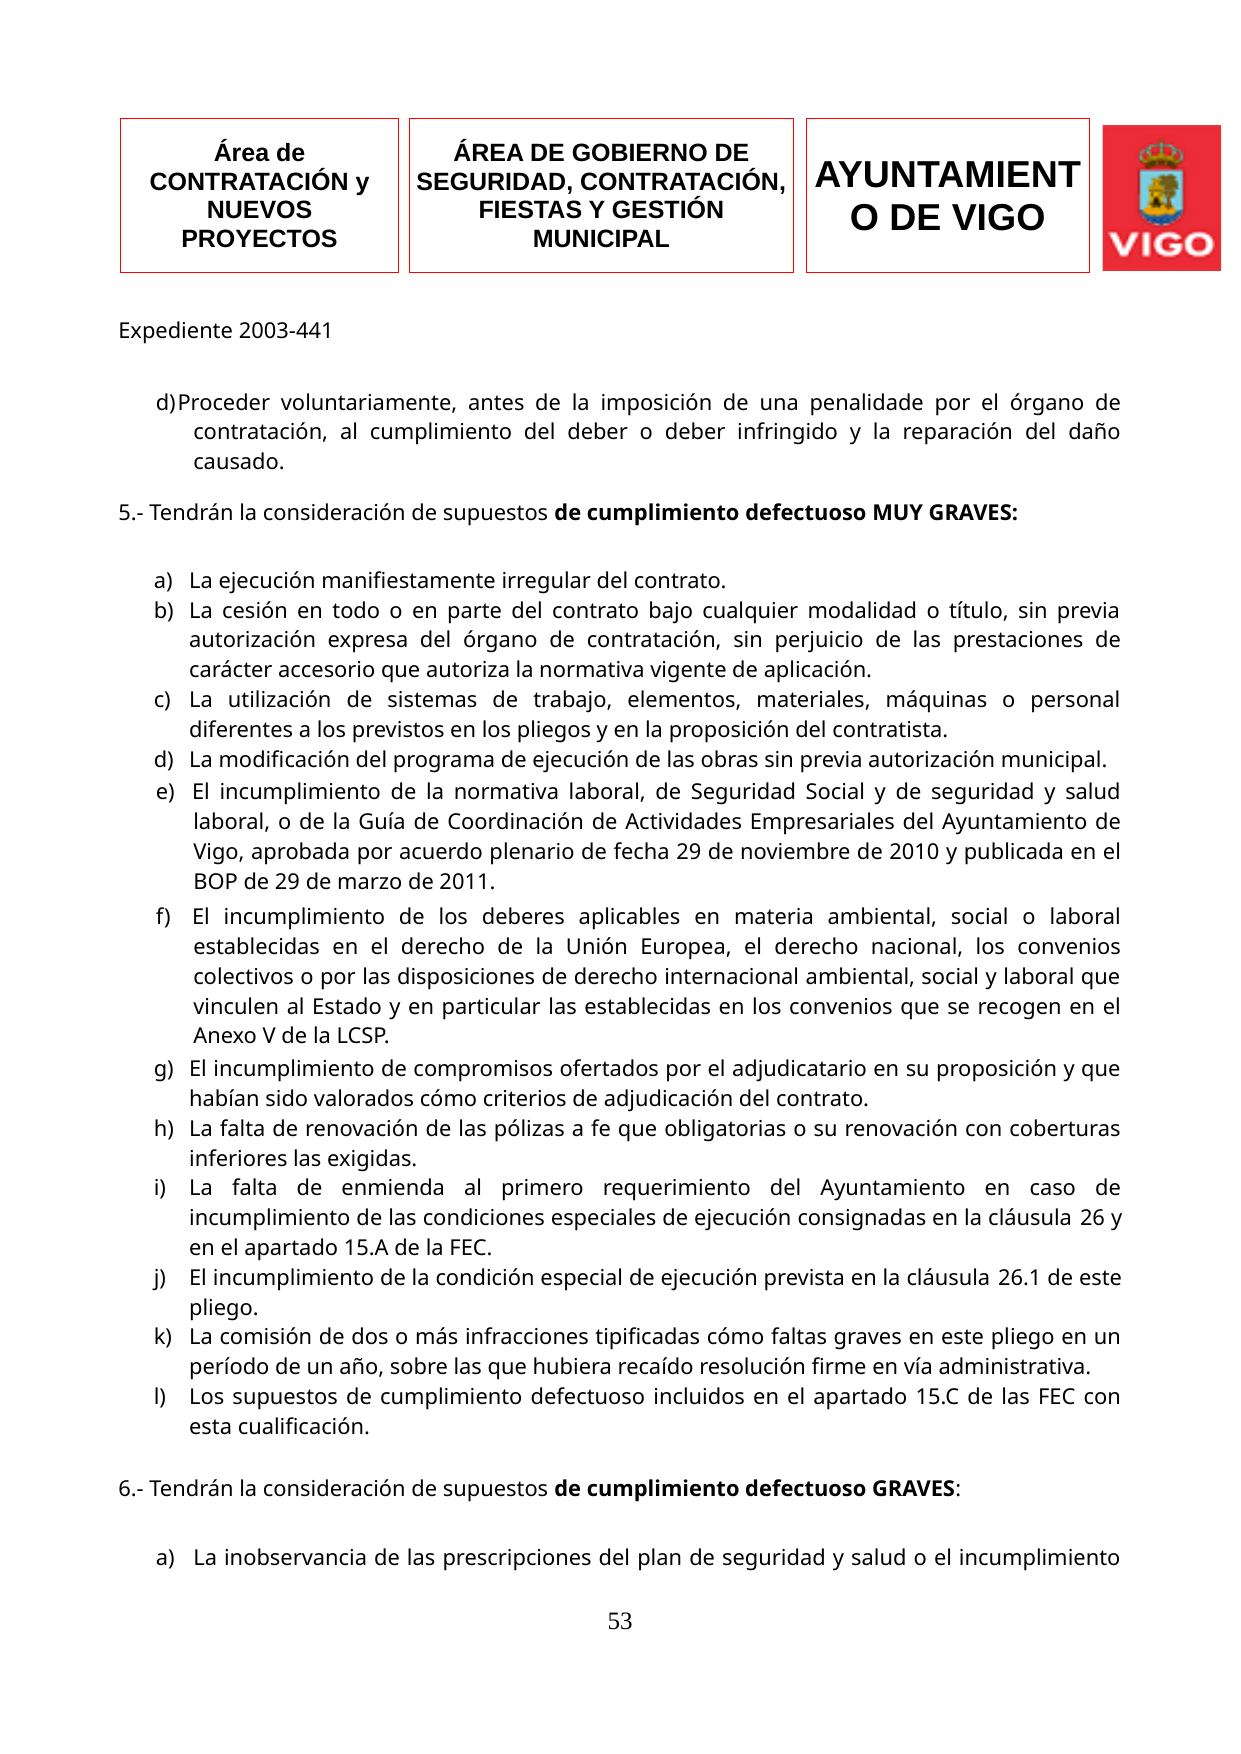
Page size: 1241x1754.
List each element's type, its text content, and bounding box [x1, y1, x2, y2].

list La comisión de dos o más infracciones tipificadas cómo faltas graves en este pliego en un período de un año, sobre las que hubiera recaído resolución firme en vía administrativa. [153, 1321, 1122, 1381]
list La inobservancia de las prescripciones del plan de seguridad y salud o el incumplimiento [156, 1541, 1122, 1571]
picture [1102, 125, 1222, 271]
list El incumplimiento de compromisos ofertados por el adjudicatario en su proposición y que habían sido valorados cómo criterios de adjudicación del contrato. [153, 1053, 1122, 1113]
list El incumplimiento de la condición especial de ejecución prevista en la cláusula 26.1 de este pliego. [153, 1262, 1122, 1321]
list La falta de renovación de las pólizas a fe que obligatorias o su renovación con coberturas inferiores las exigidas. [153, 1113, 1122, 1172]
text 6.- Tendrán la consideración de supuestos de cumplimiento defectuoso GRAVES: [118, 1473, 1122, 1503]
list La ejecución manifiestamente irregular del contrato. [153, 565, 1122, 594]
text 5.- Tendrán la consideración de supuestos de cumplimiento defectuoso MUY GRAVES: [118, 496, 1122, 526]
list El incumplimiento de los deberes aplicables en materia ambiental, social o laboral establecidas en el derecho de la Unión Europea, el derecho nacional, los convenios colectivos o por las disposiciones de derecho internacional ambiental, social y laboral que vinculen al Estado y en particular las establecidas en los convenios que se recogen en el Anexo V de la LCSP. [156, 901, 1122, 1050]
list La utilización de sistemas de trabajo, elementos, materiales, máquinas o personal diferentes a los previstos en los pliegos y en la proposición del contratista. [153, 684, 1122, 743]
list El incumplimiento de la normativa laboral, de Seguridad Social y de seguridad y salud laboral, o de la Guía de Coordinación de Actividades Empresariales del Ayuntamiento de Vigo, aprobada por acuerdo plenario de fecha 29 de noviembre de 2010 y publicada en el BOP de 29 de marzo de 2011. [156, 776, 1122, 895]
list La cesión en todo o en parte del contrato bajo cualquier modalidad o título, sin previa autorización expresa del órgano de contratación, sin perjuicio de las prestaciones de carácter accesorio que autoriza la normativa vigente de aplicación. [153, 594, 1122, 684]
list Los supuestos de cumplimiento defectuoso incluidos en el apartado 15.C de las FEC con esta cualificación. [153, 1381, 1122, 1440]
list La modificación del programa de ejecución de las obras sin previa autorización municipal. [153, 743, 1122, 773]
list Proceder voluntariamente, antes de la imposición de una penalidade por el órgano de contratación, al cumplimiento del deber o deber infringido y la reparación del daño causado. [156, 386, 1122, 476]
list La falta de enmienda al primero requerimiento del Ayuntamiento en caso de incumplimiento de las condiciones especiales de ejecución consignadas en la cláusula 26 y en el apartado 15.A de la FEC. [153, 1172, 1122, 1262]
